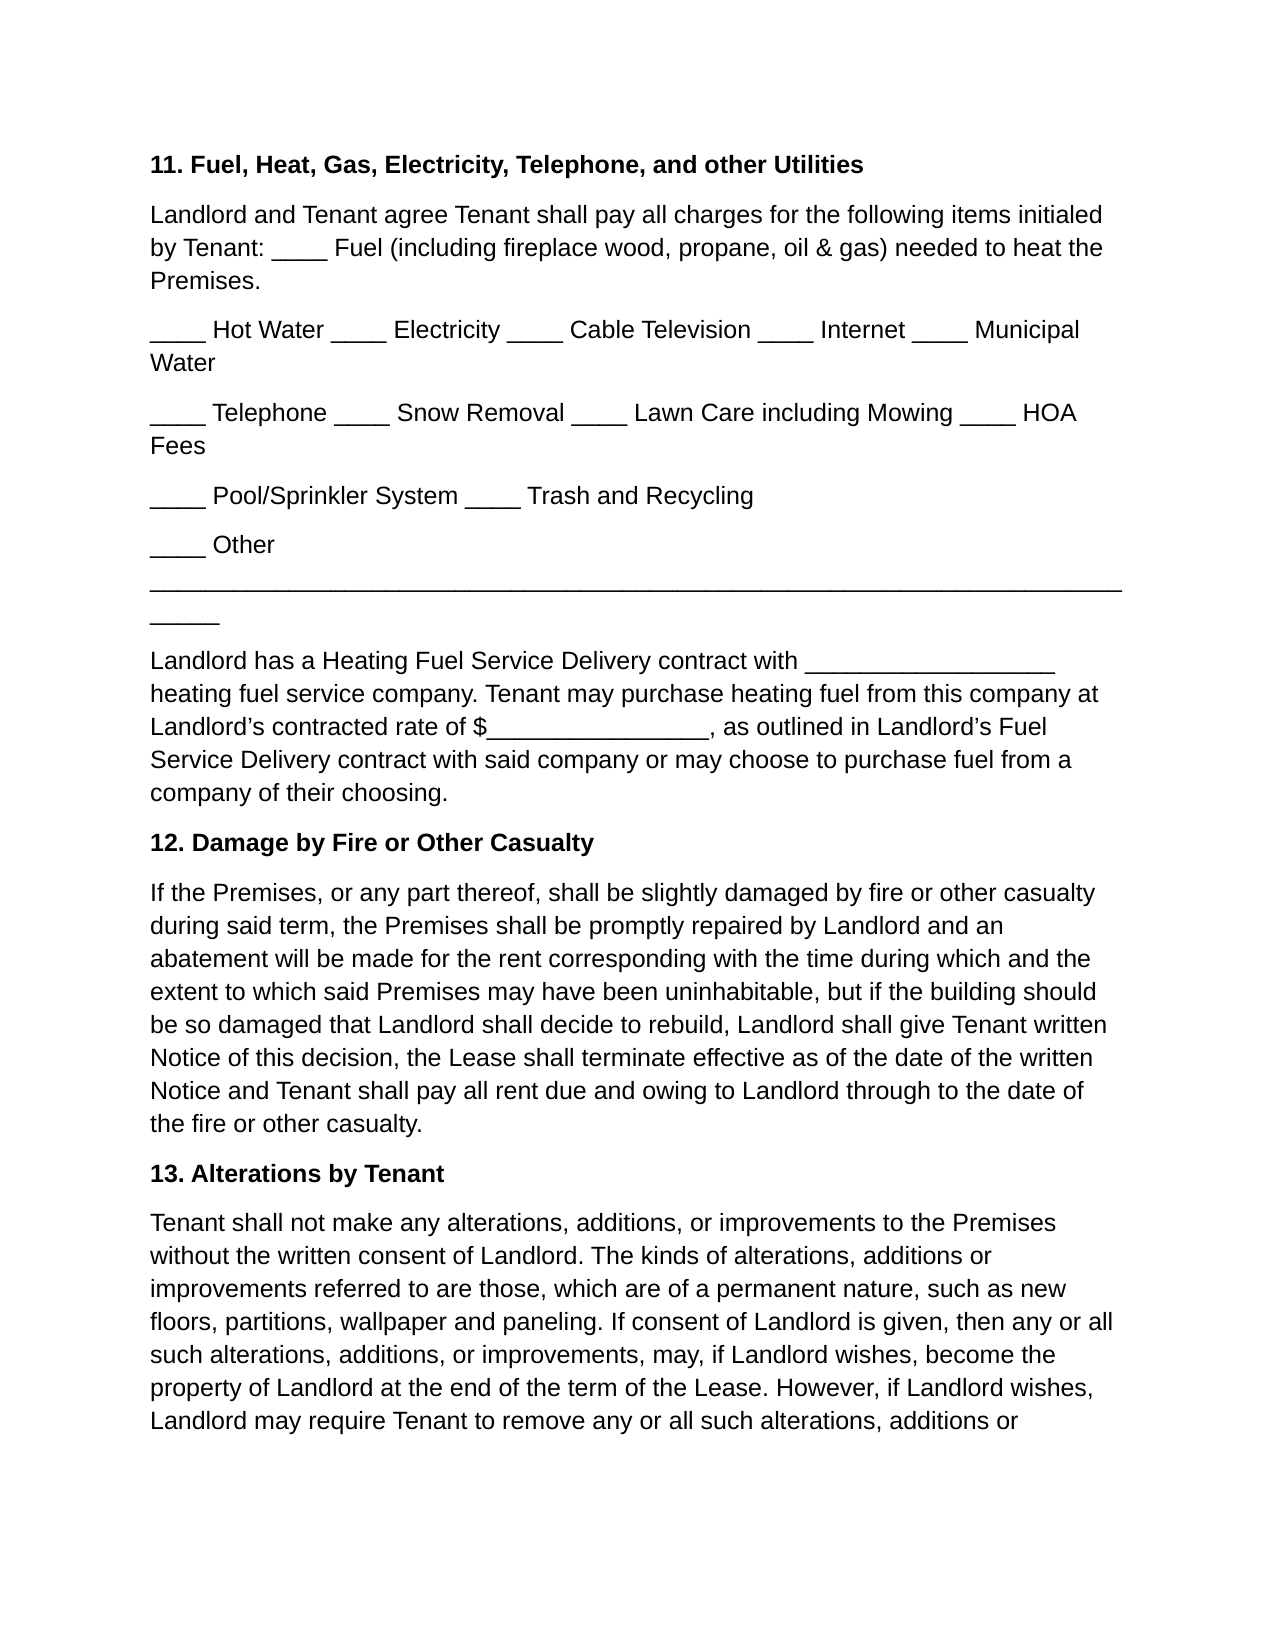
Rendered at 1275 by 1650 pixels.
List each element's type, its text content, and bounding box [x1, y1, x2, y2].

text Tenant shall not make any alterations, additions, or improvements to the Premises without the written consent of Landlord. The kinds of alterations, additions or improvements referred to are those, which are of a permanent nature, such as new floors, partitions, wallpaper and paneling. If consent of Landlord is given, then any or all such alterations, additions, or improvements, may, if Landlord wishes, become the property of Landlord at the end of the term of the Lease. However, if Landlord wishes, Landlord may require Tenant to remove any or all such alterations, additions or [150, 1208, 1125, 1435]
text If the Premises, or any part thereof, shall be slightly damaged by fire or other casualty during said term, the Premises shall be promptly repaired by Landlord and an abatement will be made for the rent corresponding with the time during which and the extent to which said Premises may have been uninhabitable, but if the building should be so damaged that Landlord shall decide to rebuild, Landlord shall give Tenant written Notice of this decision, the Lease shall terminate effective as of the date of the written Notice and Tenant shall pay all rent due and owing to Landlord through to the date of the fire or other casualty. [150, 878, 1125, 1138]
text 11. Fuel, Heat, Gas, Electricity, Telephone, and other Utilities [150, 150, 1125, 179]
text Landlord has a Heating Fuel Service Delivery contract with __________________ heating fuel service company. Tenant may purchase heating fuel from this company at Landlord’s contracted rate of $________________, as outlined in Landlord’s Fuel Service Delivery contract with said company or may choose to purchase fuel from a company of their choosing. [150, 646, 1125, 807]
text Landlord and Tenant agree Tenant shall pay all charges for the following items initialed by Tenant: ____ Fuel (including fireplace wood, propane, oil & gas) needed to heat the Premises. [150, 200, 1125, 294]
text ____ Telephone ____ Snow Removal ____ Lawn Care including Mowing ____ HOA Fees [150, 398, 1125, 460]
text ____ Hot Water ____ Electricity ____ Cable Television ____ Internet ____ Municipal Water [150, 315, 1125, 377]
text 13. Alterations by Tenant [150, 1158, 1125, 1187]
text 12. Damage by Fire or Other Casualty [150, 828, 1125, 857]
text ____ Other ___________________________________________________________________________ [150, 531, 1125, 625]
text ____ Pool/Sprinkler System ____ Trash and Recycling [150, 481, 1125, 509]
